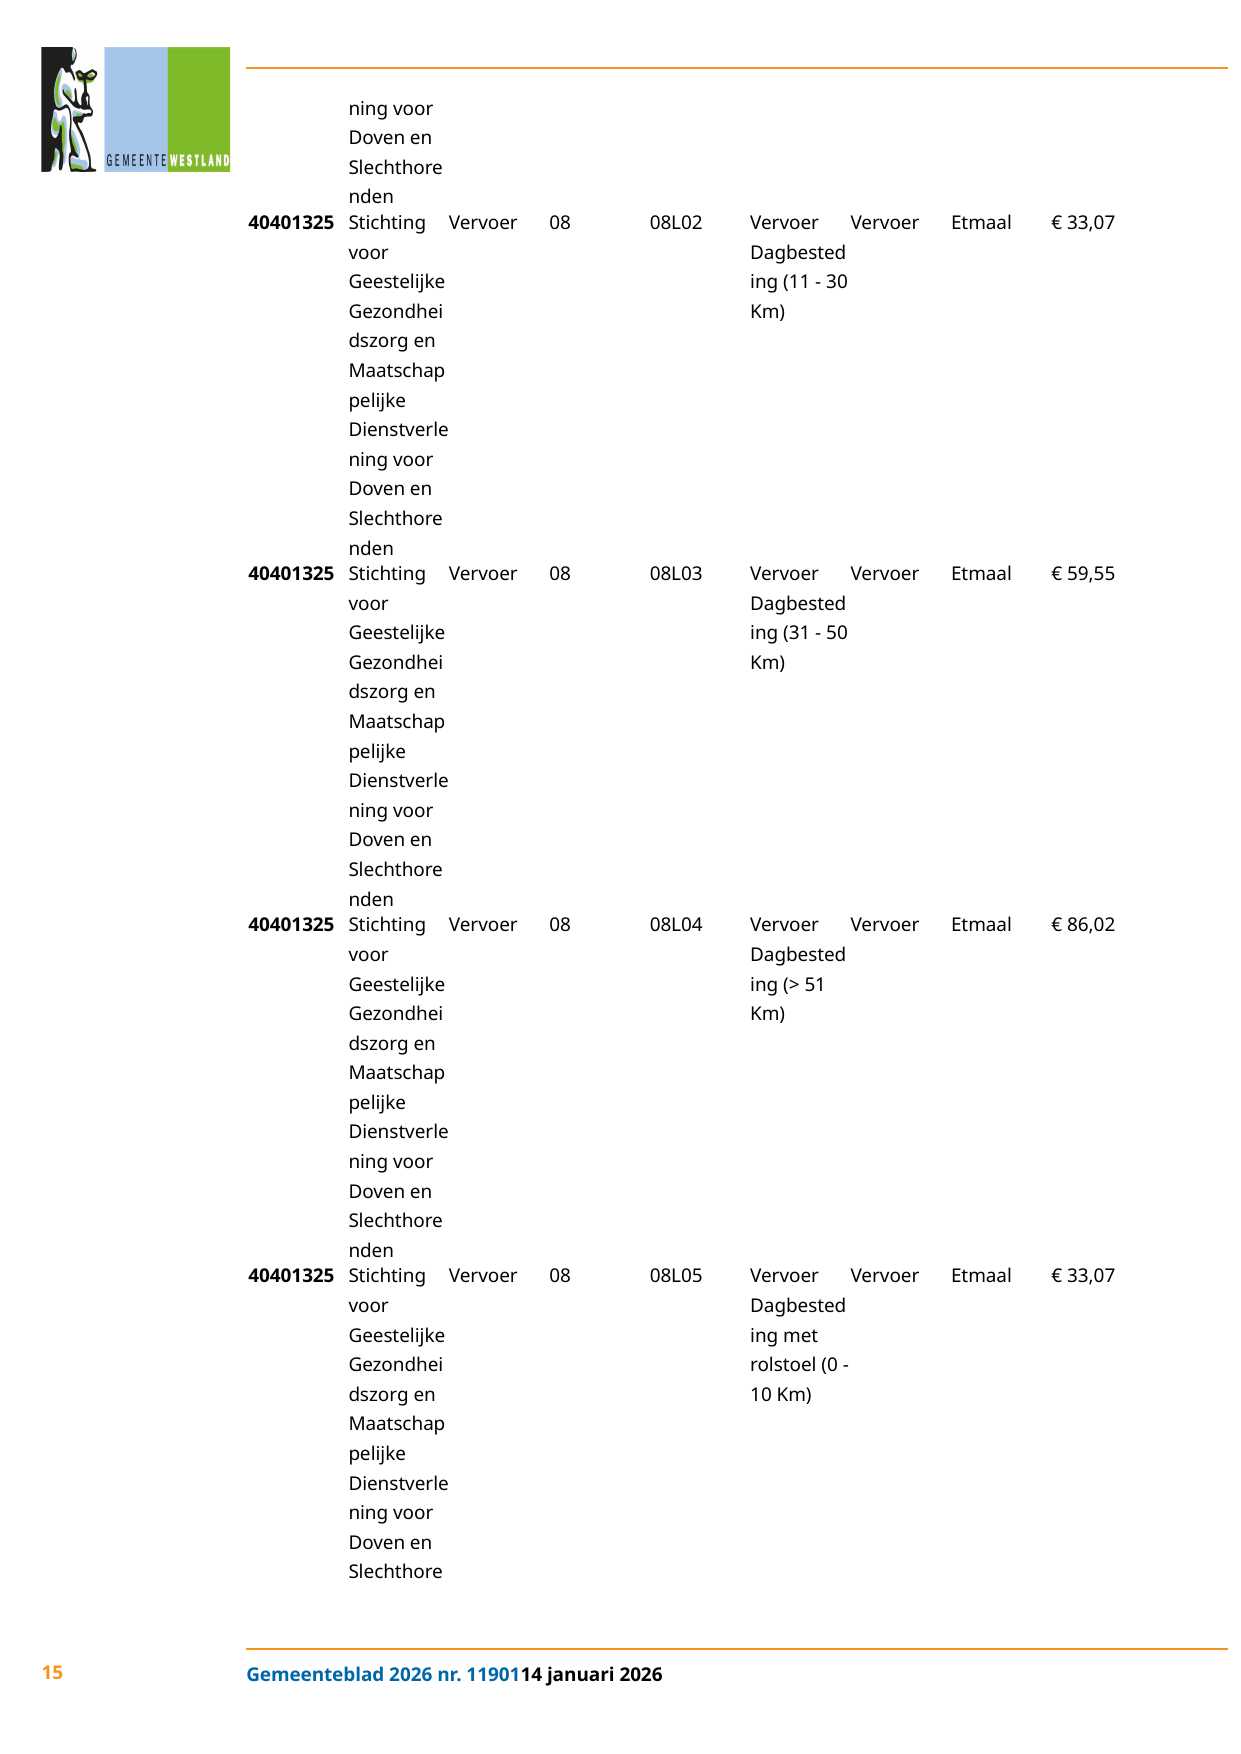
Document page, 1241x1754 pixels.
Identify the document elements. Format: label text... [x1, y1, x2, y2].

table_cell 08L03 [650, 560, 750, 912]
table_cell Stichting voor Geestelijke Gezondheidszorg en Maatschappelijke Dienstverlening voor Doven en Slechthorenden [348, 912, 449, 1263]
table_cell [248, 95, 348, 209]
table_cell [1051, 95, 1152, 209]
table_cell Vervoer [850, 560, 951, 912]
table_cell ning voor Doven en Slechthorenden [348, 95, 449, 209]
table_cell Vervoer [449, 209, 549, 560]
table_cell Vervoer Dagbesteding (11 - 30 Km) [750, 209, 850, 560]
table_cell 40401325 [248, 560, 348, 912]
table_cell € 33,07 [1051, 1263, 1152, 1584]
table_cell Vervoer Dagbesteding (> 51 Km) [750, 912, 850, 1263]
table_cell Vervoer [850, 1263, 951, 1584]
table_cell € 59,55 [1051, 560, 1152, 912]
table_cell [549, 95, 649, 209]
table_cell Vervoer Dagbesteding (31 - 50 Km) [750, 560, 850, 912]
table_cell 08 [549, 560, 649, 912]
table_cell 08L04 [650, 912, 750, 1263]
table_cell Vervoer Dagbesteding met rolstoel (0 - 10 Km) [750, 1263, 850, 1584]
table_cell 08L05 [650, 1263, 750, 1584]
table_cell € 86,02 [1051, 912, 1152, 1263]
table_cell Vervoer [449, 560, 549, 912]
table_cell Vervoer [850, 912, 951, 1263]
table_cell [650, 95, 750, 209]
table_cell € 33,07 [1051, 209, 1152, 560]
table_cell Stichting voor Geestelijke Gezondheidszorg en Maatschappelijke Dienstverlening voor Doven en Slechthorenden [348, 560, 449, 912]
table_cell Vervoer [449, 912, 549, 1263]
table_cell Stichting voor Geestelijke Gezondheidszorg en Maatschappelijke Dienstverlening voor Doven en Slechthorenden [348, 209, 449, 560]
table_cell Etmaal [951, 912, 1051, 1263]
table_cell Vervoer [850, 209, 951, 560]
table_cell [951, 95, 1051, 209]
picture [41, 47, 231, 172]
table_cell 40401325 [248, 912, 348, 1263]
table_cell Vervoer [449, 1263, 549, 1584]
table_cell 08 [549, 912, 649, 1263]
table_cell Stichting voor Geestelijke Gezondheidszorg en Maatschappelijke Dienstverlening voor Doven en Slechthore [348, 1263, 449, 1584]
table_cell 40401325 [248, 209, 348, 560]
table_cell 08 [549, 1263, 649, 1584]
table_cell [750, 95, 850, 209]
table_cell [449, 95, 549, 209]
table_cell Etmaal [951, 209, 1051, 560]
table_cell 08 [549, 209, 649, 560]
table_cell 40401325 [248, 1263, 348, 1584]
table_cell Etmaal [951, 560, 1051, 912]
table_cell [850, 95, 951, 209]
table_cell Etmaal [951, 1263, 1051, 1584]
table_cell 08L02 [650, 209, 750, 560]
